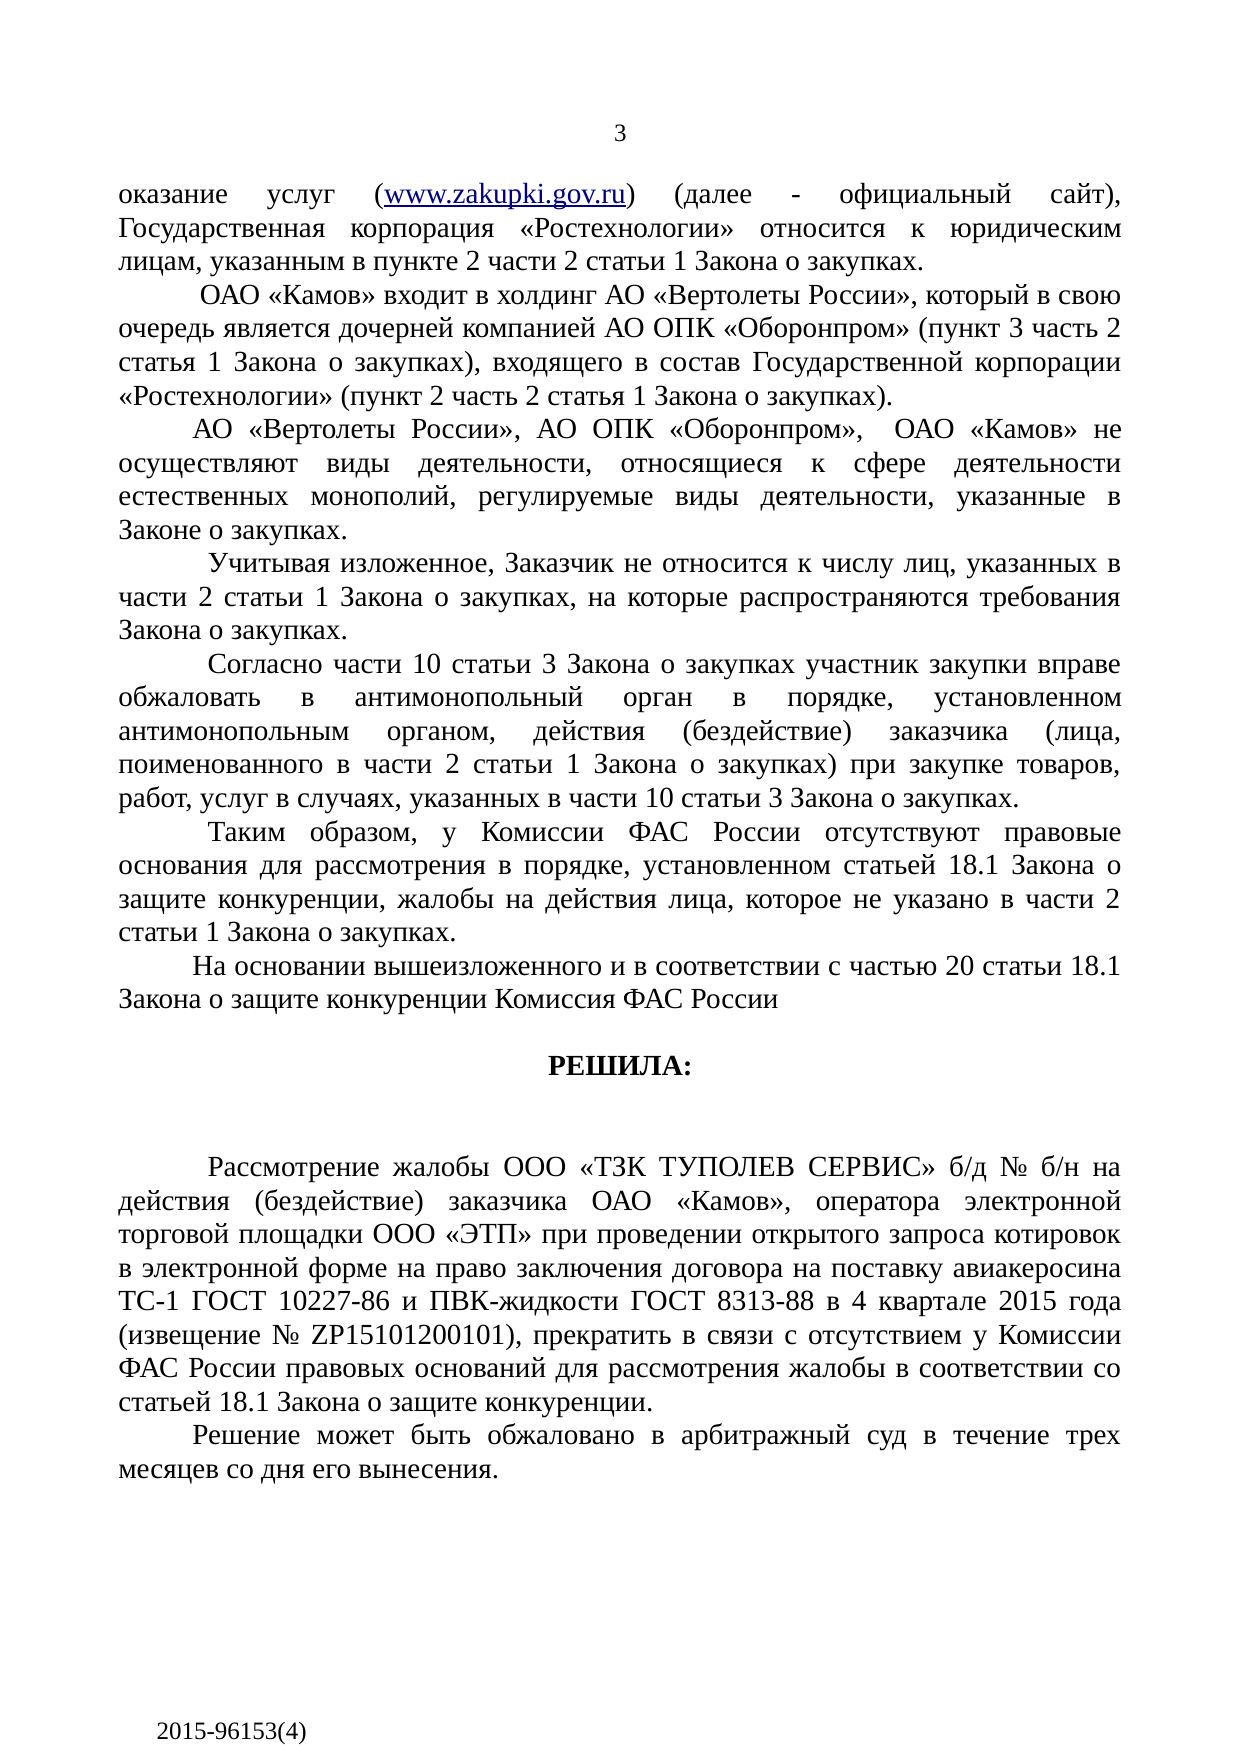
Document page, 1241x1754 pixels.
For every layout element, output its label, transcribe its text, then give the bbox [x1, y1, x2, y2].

text Таким образом, у Комиссии ФАС России отсутствуют правовые основания для рассмотрения в порядке, установленном статьей 18.1 Закона о защите конкуренции, жалобы на действия лица, которое не указано в части 2 статьи 1 Закона о закупках. [118, 814, 1122, 948]
text АО «Вертолеты России», АО ОПК «Оборонпром», ОАО «Камов» не осуществляют виды деятельности, относящиеся к сфере деятельности естественных монополий, регулируемые виды деятельности, указанные в Законе о закупках. [118, 411, 1122, 545]
text РЕШИЛА: [118, 1048, 1122, 1082]
text оказание услуг (www.zakupki.gov.ru) (далее - официальный сайт), Государственная корпорация «Ростехнологии» относится к юридическим лицам, указанным в пункте 2 части 2 статьи 1 Закона о закупках. [118, 176, 1122, 277]
text ОАО «Камов» входит в холдинг АО «Вертолеты России», который в свою очередь является дочерней компанией АО ОПК «Оборонпром» (пункт 3 часть 2 статья 1 Закона о закупках), входящего в состав Государственной корпорации «Ростехнологии» (пункт 2 часть 2 статья 1 Закона о закупках). [118, 277, 1122, 411]
text Согласно части 10 статьи 3 Закона о закупках участник закупки вправе обжаловать в антимонопольный орган в порядке, установленном антимонопольным органом, действия (бездействие) заказчика (лица, поименованного в части 2 статьи 1 Закона о закупках) при закупке товаров, работ, услуг в случаях, указанных в части 10 статьи 3 Закона о закупках. [118, 646, 1122, 814]
text Рассмотрение жалобы ООО «ТЗК ТУПОЛЕВ СЕРВИС» б/д № б/н на действия (бездействие) заказчика ОАО «Камов», оператора электронной торговой площадки ООО «ЭТП» при проведении открытого запроса котировок в электронной форме на право заключения договора на поставку авиакеросина ТС-1 ГОСТ 10227-86 и ПВК-жидкости ГОСТ 8313-88 в 4 квартале 2015 года (извещение № ZP15101200101), прекратить в связи с отсутствием у Комиссии ФАС России правовых оснований для рассмотрения жалобы в соответствии со статьей 18.1 Закона о защите конкуренции. [118, 1149, 1122, 1417]
text На основании вышеизложенного и в соответствии с частью 20 статьи 18.1 Закона о защите конкуренции Комиссия ФАС России [118, 948, 1122, 1015]
text Решение может быть обжаловано в арбитражный суд в течение трех месяцев со дня его вынесения. [118, 1417, 1122, 1484]
text Учитывая изложенное, Заказчик не относится к числу лиц, указанных в части 2 статьи 1 Закона о закупках, на которые распространяются требования Закона о закупках. [118, 545, 1122, 646]
